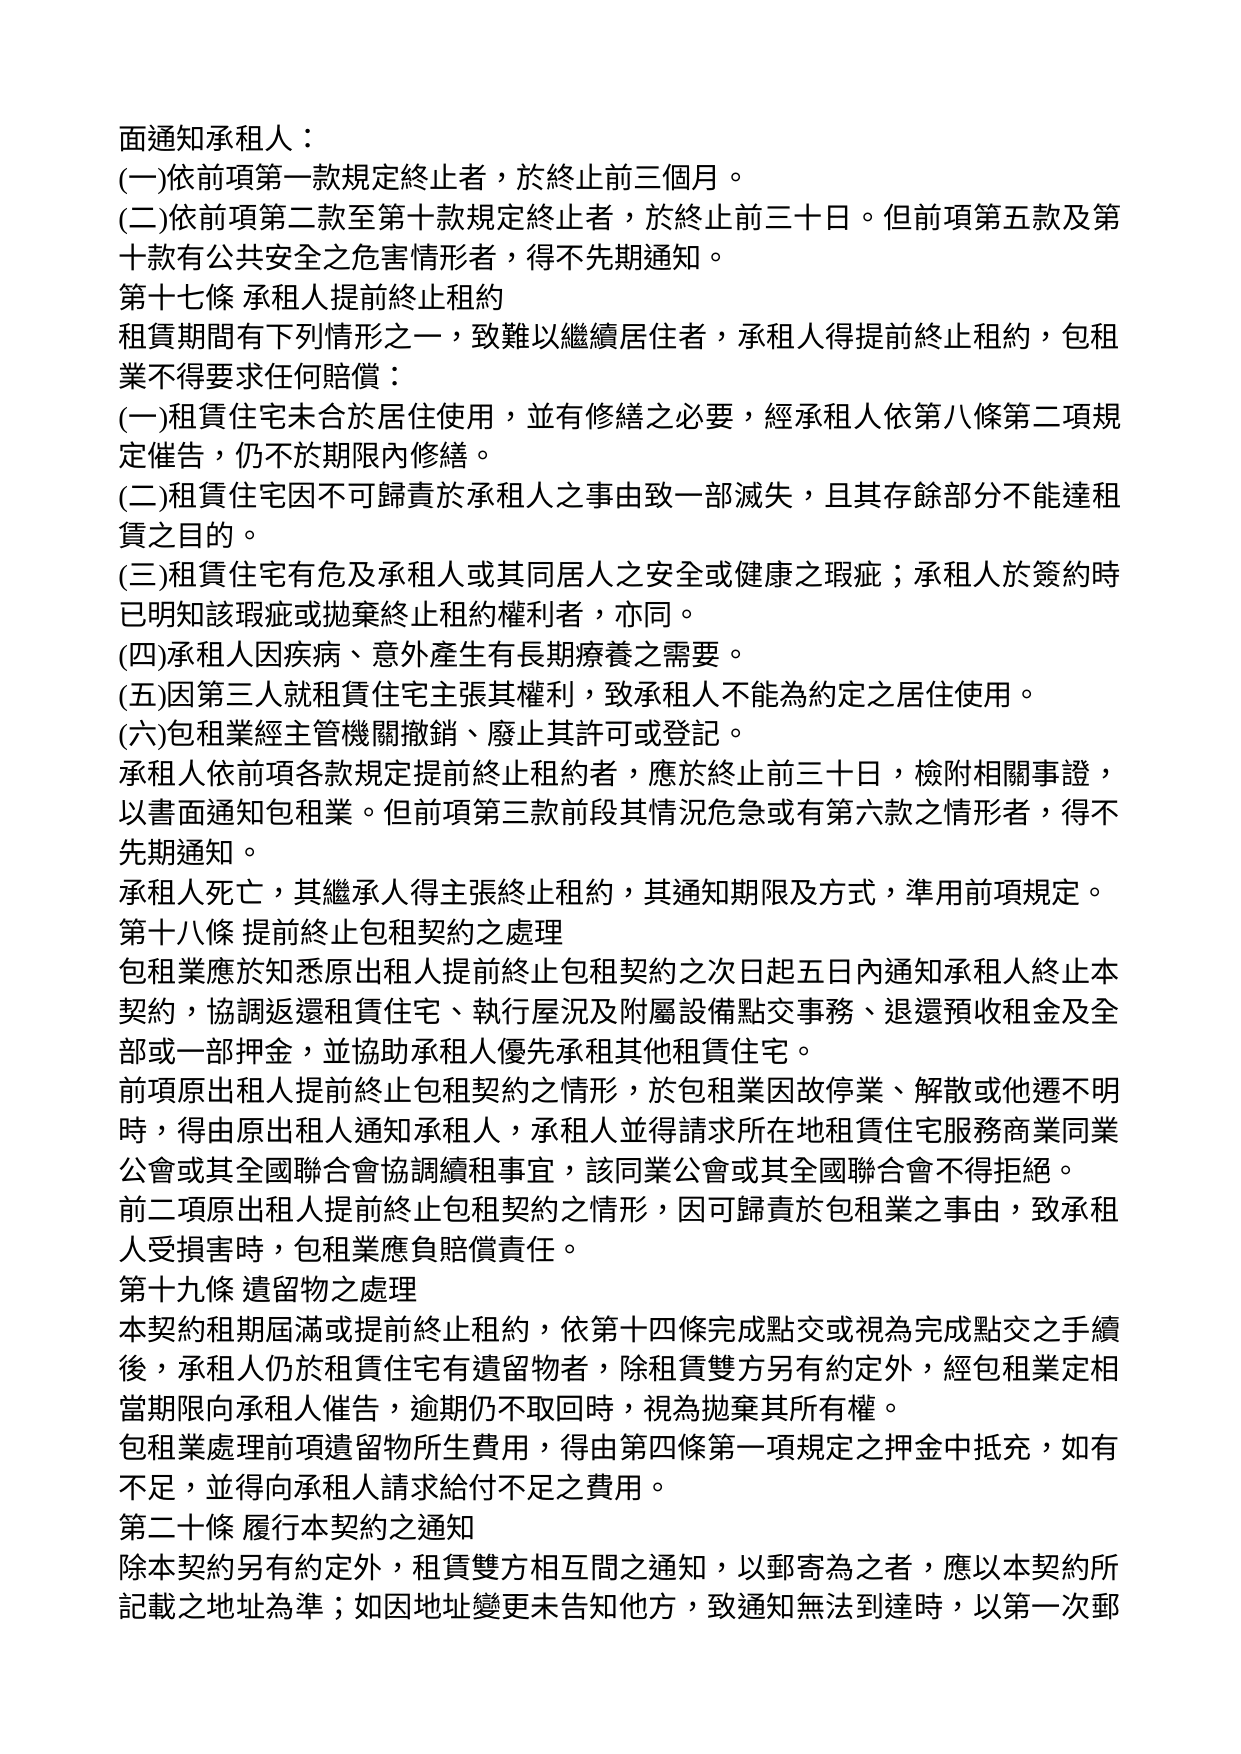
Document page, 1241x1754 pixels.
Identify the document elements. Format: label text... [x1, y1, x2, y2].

text (五)因第三人就租賃住宅主張其權利，致承租人不能為約定之居住使用。 [118, 674, 1122, 713]
text (四)承租人因疾病、意外產生有長期療養之需要。 [118, 634, 1122, 674]
text 本契約租期屆滿或提前終止租約，依第十四條完成點交或視為完成點交之手續後，承租人仍於租賃住宅有遺留物者，除租賃雙方另有約定外，經包租業定相當期限向承租人催告，逾期仍不取回時，視為拋棄其所有權。 [118, 1309, 1122, 1428]
text 第十八條 提前終止包租契約之處理 [118, 912, 1122, 952]
text 承租人死亡，其繼承人得主張終止租約，其通知期限及方式，準用前項規定。 [118, 872, 1122, 912]
text (一)依前項第一款規定終止者，於終止前三個月。 [118, 158, 1122, 197]
text (三)租賃住宅有危及承租人或其同居人之安全或健康之瑕疵；承租人於簽約時已明知該瑕疵或拋棄終止租約權利者，亦同。 [118, 555, 1122, 634]
text 面通知承租人： [118, 118, 1122, 158]
text (二)依前項第二款至第十款規定終止者，於終止前三十日。但前項第五款及第十款有公共安全之危害情形者，得不先期通知。 [118, 197, 1122, 277]
text 第十七條 承租人提前終止租約 [118, 277, 1122, 317]
text 第十九條 遺留物之處理 [118, 1269, 1122, 1309]
text 前項原出租人提前終止包租契約之情形，於包租業因故停業、解散或他遷不明時，得由原出租人通知承租人，承租人並得請求所在地租賃住宅服務商業同業公會或其全國聯合會協調續租事宜，該同業公會或其全國聯合會不得拒絕。 [118, 1071, 1122, 1190]
text 除本契約另有約定外，租賃雙方相互間之通知，以郵寄為之者，應以本契約所記載之地址為準；如因地址變更未告知他方，致通知無法到達時，以第一次郵 [118, 1547, 1122, 1626]
text (二)租賃住宅因不可歸責於承租人之事由致一部滅失，且其存餘部分不能達租賃之目的。 [118, 475, 1122, 555]
text 租賃期間有下列情形之一，致難以繼續居住者，承租人得提前終止租約，包租業不得要求任何賠償： [118, 317, 1122, 396]
text (六)包租業經主管機關撤銷、廢止其許可或登記。 [118, 713, 1122, 753]
text (一)租賃住宅未合於居住使用，並有修繕之必要，經承租人依第八條第二項規定催告，仍不於期限內修繕。 [118, 396, 1122, 475]
text 第二十條 履行本契約之通知 [118, 1507, 1122, 1547]
text 前二項原出租人提前終止包租契約之情形，因可歸責於包租業之事由，致承租人受損害時，包租業應負賠償責任。 [118, 1190, 1122, 1269]
text 承租人依前項各款規定提前終止租約者，應於終止前三十日，檢附相關事證，以書面通知包租業。但前項第三款前段其情況危急或有第六款之情形者，得不先期通知。 [118, 753, 1122, 872]
text 包租業處理前項遺留物所生費用，得由第四條第一項規定之押金中抵充，如有不足，並得向承租人請求給付不足之費用。 [118, 1428, 1122, 1507]
text 包租業應於知悉原出租人提前終止包租契約之次日起五日內通知承租人終止本契約，協調返還租賃住宅、執行屋況及附屬設備點交事務、退還預收租金及全部或一部押金，並協助承租人優先承租其他租賃住宅。 [118, 952, 1122, 1071]
